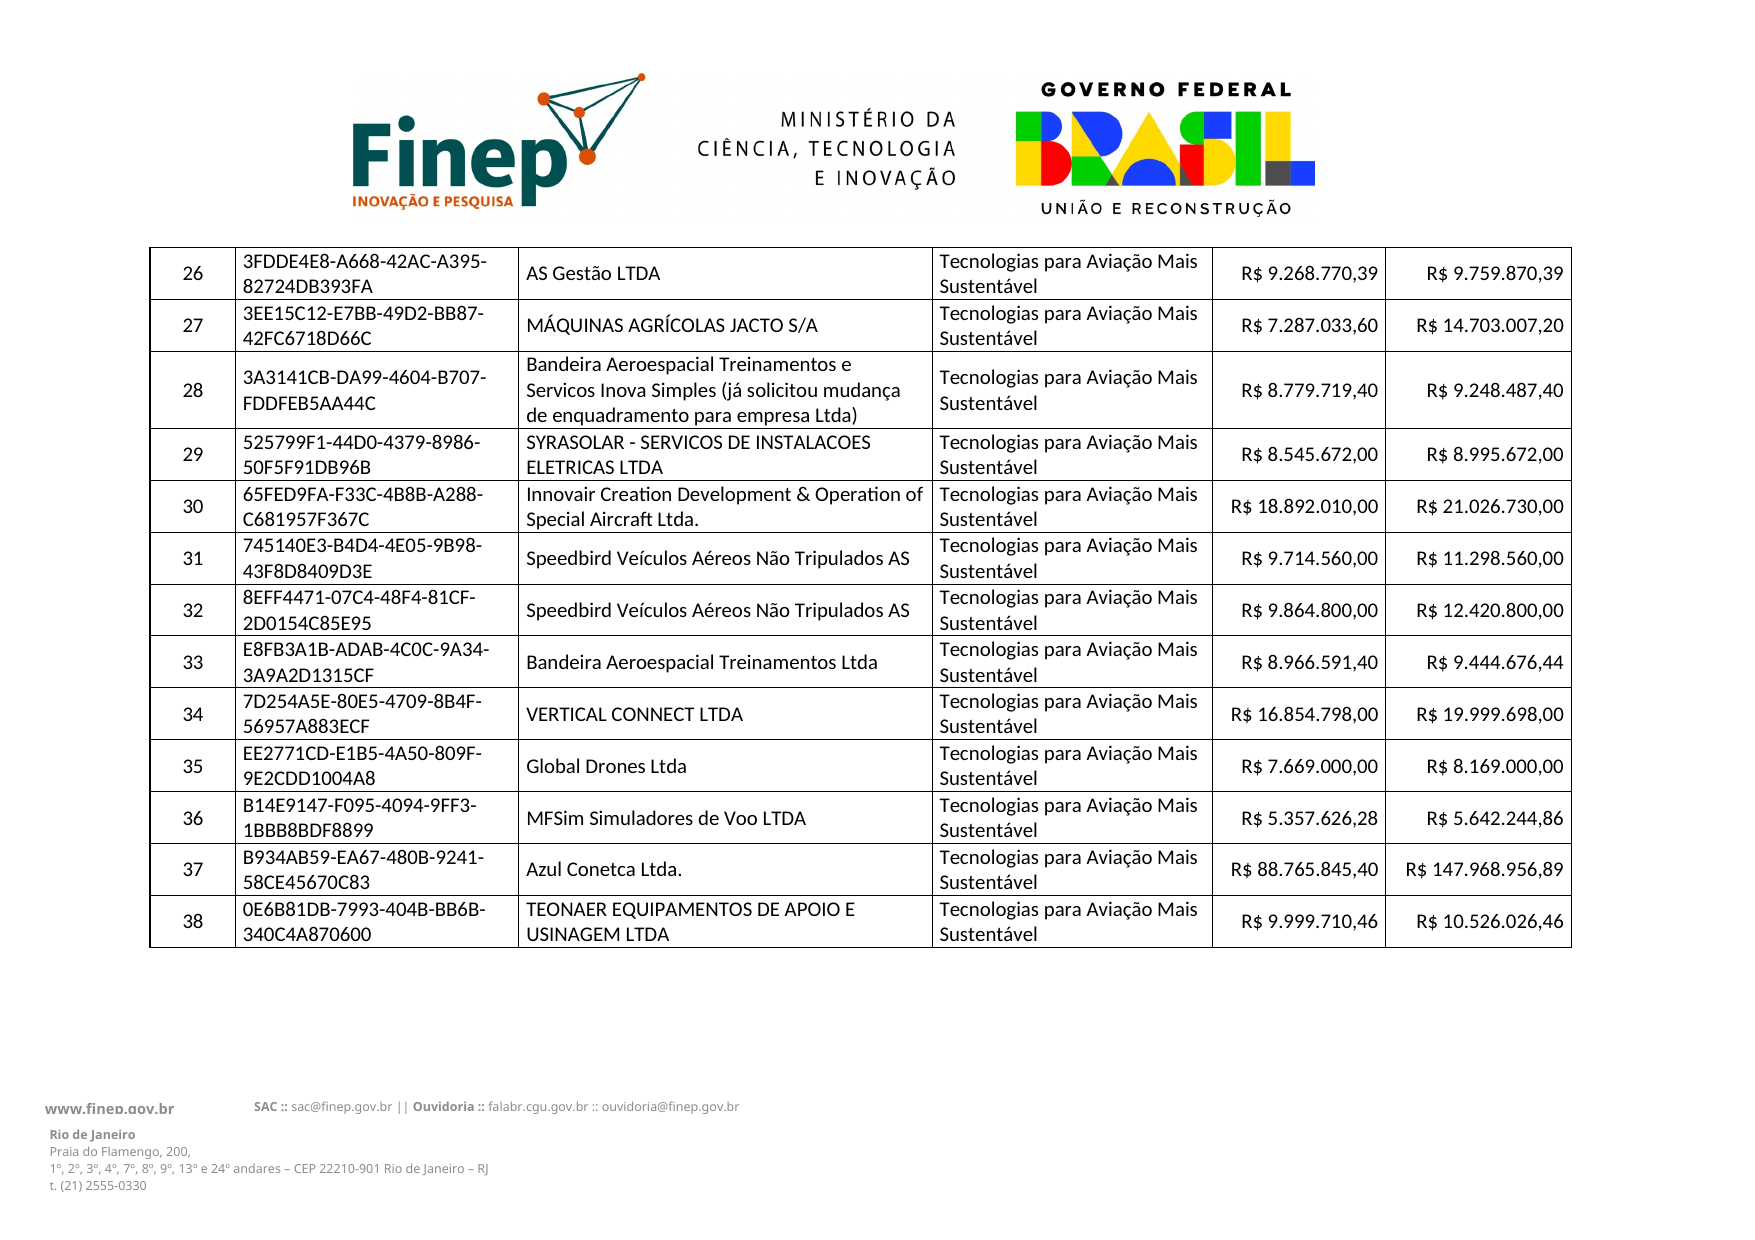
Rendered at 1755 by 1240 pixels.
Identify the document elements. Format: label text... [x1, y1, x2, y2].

table_cell Tecnologias para Aviação Mais Sustentável [933, 636, 1212, 687]
table_cell Tecnologias para Aviação Mais Sustentável [933, 585, 1212, 635]
table_cell 27 [151, 300, 235, 351]
table_cell TEONAER EQUIPAMENTOS DE APOIO E USINAGEM LTDA [519, 896, 932, 947]
table_cell R$ 8.545.672,00 [1213, 429, 1385, 480]
table_cell R$ 5.642.244,86 [1386, 792, 1571, 843]
table_cell 8EFF4471-07C4-48F4-81CF-2D0154C85E95 [236, 585, 518, 635]
table_cell 26 [151, 248, 235, 299]
table_cell Tecnologias para Aviação Mais Sustentável [933, 792, 1212, 843]
table_cell Tecnologias para Aviação Mais Sustentável [933, 896, 1212, 947]
table_cell Tecnologias para Aviação Mais Sustentável [933, 248, 1212, 299]
table_cell 30 [151, 481, 235, 532]
table_cell 29 [151, 429, 235, 480]
table_cell VERTICAL CONNECT LTDA [519, 688, 932, 739]
table_cell 3FDDE4E8-A668-42AC-A395-82724DB393FA [236, 248, 518, 299]
table_cell 33 [151, 636, 235, 687]
table_cell MFSim Simuladores de Voo LTDA [519, 792, 932, 843]
table_cell R$ 7.287.033,60 [1213, 300, 1385, 351]
table_cell R$ 16.854.798,00 [1213, 688, 1385, 739]
table_cell SYRASOLAR - SERVICOS DE INSTALACOES ELETRICAS LTDA [519, 429, 932, 480]
table_cell 35 [151, 740, 235, 791]
table_cell R$ 9.864.800,00 [1213, 585, 1385, 635]
table_cell R$ 11.298.560,00 [1386, 533, 1571, 583]
table_cell R$ 8.966.591,40 [1213, 636, 1385, 687]
table_cell R$ 14.703.007,20 [1386, 300, 1571, 351]
table_cell R$ 7.669.000,00 [1213, 740, 1385, 791]
table_cell B14E9147-F095-4094-9FF3-1BBB8BDF8899 [236, 792, 518, 843]
table_cell Tecnologias para Aviação Mais Sustentável [933, 533, 1212, 583]
table_cell Tecnologias para Aviação Mais Sustentável [933, 481, 1212, 532]
table_cell R$ 9.999.710,46 [1213, 896, 1385, 947]
table_cell 0E6B81DB-7993-404B-BB6B-340C4A870600 [236, 896, 518, 947]
table_cell 525799F1-44D0-4379-8986-50F5F91DB96B [236, 429, 518, 480]
table_cell B934AB59-EA67-480B-9241-58CE45670C83 [236, 844, 518, 895]
table_cell 65FED9FA-F33C-4B8B-A288-C681957F367C [236, 481, 518, 532]
table_cell Speedbird Veículos Aéreos Não Tripulados AS [519, 533, 932, 583]
table_cell R$ 88.765.845,40 [1213, 844, 1385, 895]
table_cell R$ 9.248.487,40 [1386, 352, 1571, 428]
table_cell Tecnologias para Aviação Mais Sustentável [933, 688, 1212, 739]
table_cell R$ 9.714.560,00 [1213, 533, 1385, 583]
table_cell E8FB3A1B-ADAB-4C0C-9A34-3A9A2D1315CF [236, 636, 518, 687]
table_cell Speedbird Veículos Aéreos Não Tripulados AS [519, 585, 932, 635]
table_cell 38 [151, 896, 235, 947]
table_cell Azul Conetca Ltda. [519, 844, 932, 895]
table_cell R$ 8.779.719,40 [1213, 352, 1385, 428]
table_cell R$ 9.759.870,39 [1386, 248, 1571, 299]
table_cell R$ 9.268.770,39 [1213, 248, 1385, 299]
table_cell 28 [151, 352, 235, 428]
table_cell R$ 12.420.800,00 [1386, 585, 1571, 635]
table_cell 745140E3-B4D4-4E05-9B98-43F8D8409D3E [236, 533, 518, 583]
table_cell R$ 8.169.000,00 [1386, 740, 1571, 791]
table_cell MÁQUINAS AGRÍCOLAS JACTO S/A [519, 300, 932, 351]
table_cell Global Drones Ltda [519, 740, 932, 791]
table_cell AS Gestão LTDA [519, 248, 932, 299]
table_cell Tecnologias para Aviação Mais Sustentável [933, 740, 1212, 791]
table_cell 37 [151, 844, 235, 895]
table_cell Tecnologias para Aviação Mais Sustentável [933, 844, 1212, 895]
table_cell Bandeira Aeroespacial Treinamentos Ltda [519, 636, 932, 687]
table_cell R$ 19.999.698,00 [1386, 688, 1571, 739]
table_cell 32 [151, 585, 235, 635]
table_cell R$ 8.995.672,00 [1386, 429, 1571, 480]
table_cell 36 [151, 792, 235, 843]
table_cell Innovair Creation Development & Operation of Special Aircraft Ltda. [519, 481, 932, 532]
table_cell Tecnologias para Aviação Mais Sustentável [933, 429, 1212, 480]
table_cell R$ 21.026.730,00 [1386, 481, 1571, 532]
table_cell R$ 10.526.026,46 [1386, 896, 1571, 947]
table_cell R$ 9.444.676,44 [1386, 636, 1571, 687]
table_cell R$ 5.357.626,28 [1213, 792, 1385, 843]
table_cell R$ 18.892.010,00 [1213, 481, 1385, 532]
table_cell 31 [151, 533, 235, 583]
table_cell 34 [151, 688, 235, 739]
table_cell Tecnologias para Aviação Mais Sustentável [933, 300, 1212, 351]
table_cell 7D254A5E-80E5-4709-8B4F-56957A883ECF [236, 688, 518, 739]
table_cell Tecnologias para Aviação Mais Sustentável [933, 352, 1212, 428]
table_cell EE2771CD-E1B5-4A50-809F-9E2CDD1004A8 [236, 740, 518, 791]
table_cell Bandeira Aeroespacial Treinamentos e Servicos Inova Simples (já solicitou mudança de enquadramento para empresa Ltda) [519, 352, 932, 428]
table_cell R$ 147.968.956,89 [1386, 844, 1571, 895]
table_cell 3EE15C12-E7BB-49D2-BB87-42FC6718D66C [236, 300, 518, 351]
table_cell 3A3141CB-DA99-4604-B707-FDDFEB5AA44C [236, 352, 518, 428]
